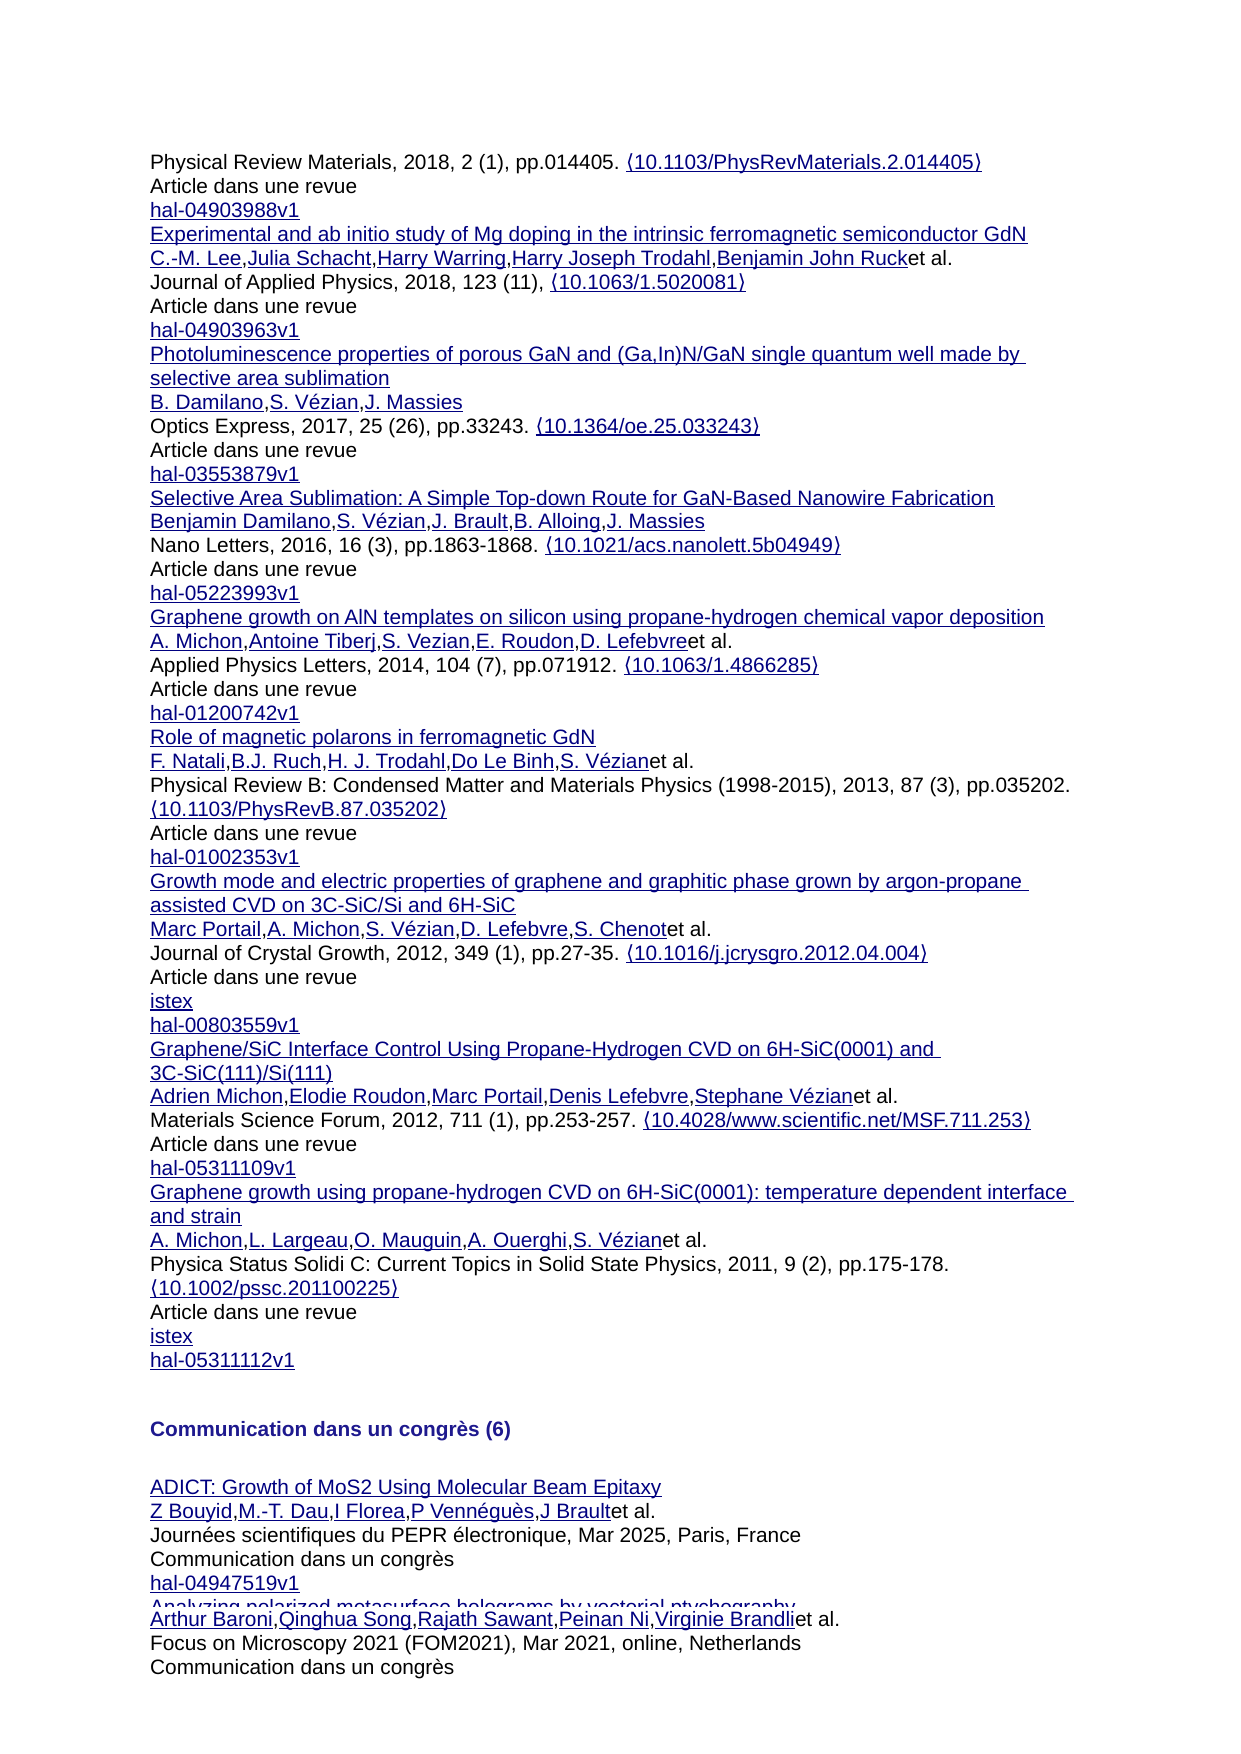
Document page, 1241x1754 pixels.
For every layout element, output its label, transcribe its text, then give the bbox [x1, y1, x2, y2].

table_cell Role of magnetic polarons in ferromagnetic GdN F. Natali,B.J. Ruch,H. J. Trodahl,Do Le Binh,S. Vézianet al. Physical Review B: Condensed Matter and Materials Physics (1998-2015), 2013, 87 (3), pp.035202. ⟨10.1103/PhysRevB.87.035202⟩ Article dans une revue hal-01002353v1 [150, 725, 1090, 869]
subtitle Communication dans un congrès (6) [150, 1417, 1090, 1441]
table_cell Graphene growth on AlN templates on silicon using propane-hydrogen chemical vapor deposition A. Michon,Antoine Tiberj,S. Vezian,E. Roudon,D. Lefebvreet al. Applied Physics Letters, 2014, 104 (7), pp.071912. ⟨10.1063/1.4866285⟩ Article dans une revue hal-01200742v1 [150, 605, 1090, 725]
table_header ADICT: Growth of MoS2 Using Molecular Beam Epitaxy Z Bouyid,M.-T. Dau,I Florea,P Vennéguès,J Braultet al. Journées scientifiques du PEPR électronique, Mar 2025, Paris, France Communication dans un congrès hal-04947519v1 [150, 1475, 1090, 1595]
table_cell Graphene/SiC Interface Control Using Propane-Hydrogen CVD on 6H-SiC(0001) and 3C-SiC(111)/Si(111) Adrien Michon,Elodie Roudon,Marc Portail,Denis Lefebvre,Stephane Vézianet al. Materials Science Forum, 2012, 711 (1), pp.253-257. ⟨10.4028/www.scientific.net/MSF.711.253⟩ Article dans une revue hal-05311109v1 [150, 1036, 1090, 1180]
table_cell Experimental and ab initio study of Mg doping in the intrinsic ferromagnetic semiconductor GdN C.-M. Lee,Julia Schacht,Harry Warring,Harry Joseph Trodahl,Benjamin John Rucket al. Journal of Applied Physics, 2018, 123 (11), ⟨10.1063/1.5020081⟩ Article dans une revue hal-04903963v1 [150, 222, 1090, 342]
table_cell Analyzing polarized metasurface holograms by vectorial ptychography Arthur Baroni,Qinghua Song,Rajath Sawant,Peinan Ni,Virginie Brandliet al. Focus on Microscopy 2021 (FOM2021), Mar 2021, online, Netherlands Communication dans un congrès [150, 1595, 1090, 1679]
table_cell Physical Review Materials, 2018, 2 (1), pp.014405. ⟨10.1103/PhysRevMaterials.2.014405⟩ Article dans une revue hal-04903988v1 [150, 150, 1090, 222]
table_cell Selective Area Sublimation: A Simple Top-down Route for GaN-Based Nanowire Fabrication Benjamin Damilano,S. Vézian,J. Brault,B. Alloing,J. Massies Nano Letters, 2016, 16 (3), pp.1863-1868. ⟨10.1021/acs.nanolett.5b04949⟩ Article dans une revue hal-05223993v1 [150, 485, 1090, 605]
table_cell Growth mode and electric properties of graphene and graphitic phase grown by argon-propane assisted CVD on 3C-SiC/Si and 6H-SiC Marc Portail,A. Michon,S. Vézian,D. Lefebvre,S. Chenotet al. Journal of Crystal Growth, 2012, 349 (1), pp.27-35. ⟨10.1016/j.jcrysgro.2012.04.004⟩ Article dans une revue istex hal-00803559v1 [150, 869, 1090, 1036]
table_cell Photoluminescence properties of porous GaN and (Ga,In)N/GaN single quantum well made by selective area sublimation B. Damilano,S. Vézian,J. Massies Optics Express, 2017, 25 (26), pp.33243. ⟨10.1364/oe.25.033243⟩ Article dans une revue hal-03553879v1 [150, 342, 1090, 485]
table_cell Graphene growth using propane‐hydrogen CVD on 6H‐SiC(0001): temperature dependent interface and strain A. Michon,L. Largeau,O. Mauguin,A. Ouerghi,S. Vézianet al. Physica Status Solidi C: Current Topics in Solid State Physics, 2011, 9 (2), pp.175-178. ⟨10.1002/pssc.201100225⟩ Article dans une revue istex hal-05311112v1 [150, 1180, 1090, 1372]
